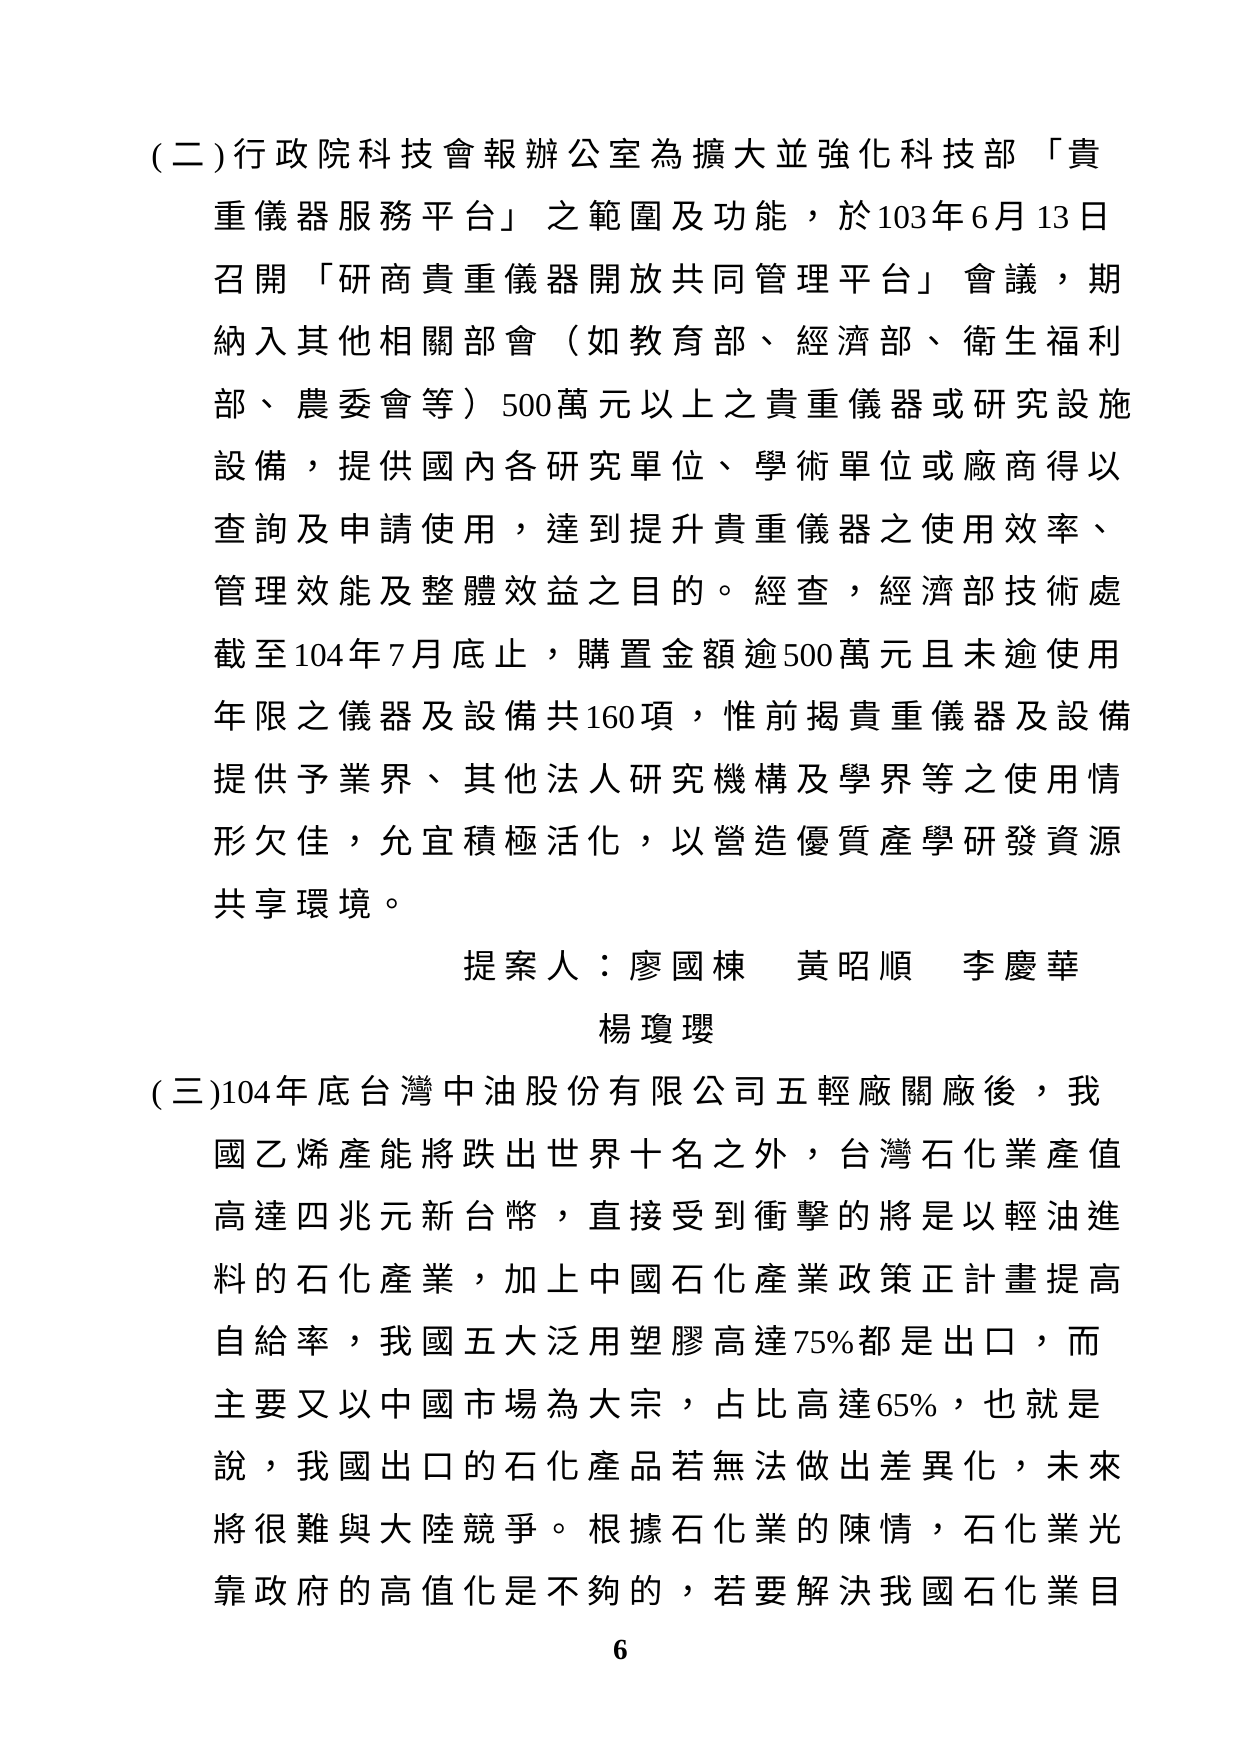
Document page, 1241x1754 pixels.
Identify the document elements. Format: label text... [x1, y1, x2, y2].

text (二)行政院科技會報辦公室為擴大並強化科技部「貴重儀器服務平台」之範圍及功能，於103年6月13日召開「研商貴重儀器開放共同管理平台」會議，期納入其他相關部會（如教育部、經濟部、衛生福利部、農委會等）500萬元以上之貴重儀器或研究設施設備，提供國內各研究單位、學術單位或廠商得以查詢及申請使用，達到提升貴重儀器之使用效率、管理效能及整體效益之目的。經查，經濟部技術處截至104年7月底止，購置金額逾500萬元且未逾使用年限之儀器及設備共160項，惟前揭貴重儀器及設備提供予業界、其他法人研究機構及學界等之使用情形欠佳，允宜積極活化，以營造優質產學研發資源共享環境。 [139, 110, 1136, 923]
text 提案人：廖國棟 黃昭順 李慶華 楊瓊瓔 [451, 923, 1105, 1048]
text (三)104年底台灣中油股份有限公司五輕廠關廠後，我國乙烯產能將跌出世界十名之外，台灣石化業產值高達四兆元新台幣，直接受到衝擊的將是以輕油進料的石化產業，加上中國石化產業政策正計畫提高自給率，我國五大泛用塑膠高達75%都是出口，而主要又以中國市場為大宗，占比高達65%，也就是說，我國出口的石化產品若無法做出差異化，未來將很難與大陸競爭。根據石化業的陳情，石化業光靠政府的高值化是不夠的，若要解決我國石化業目 [139, 1048, 1136, 1610]
